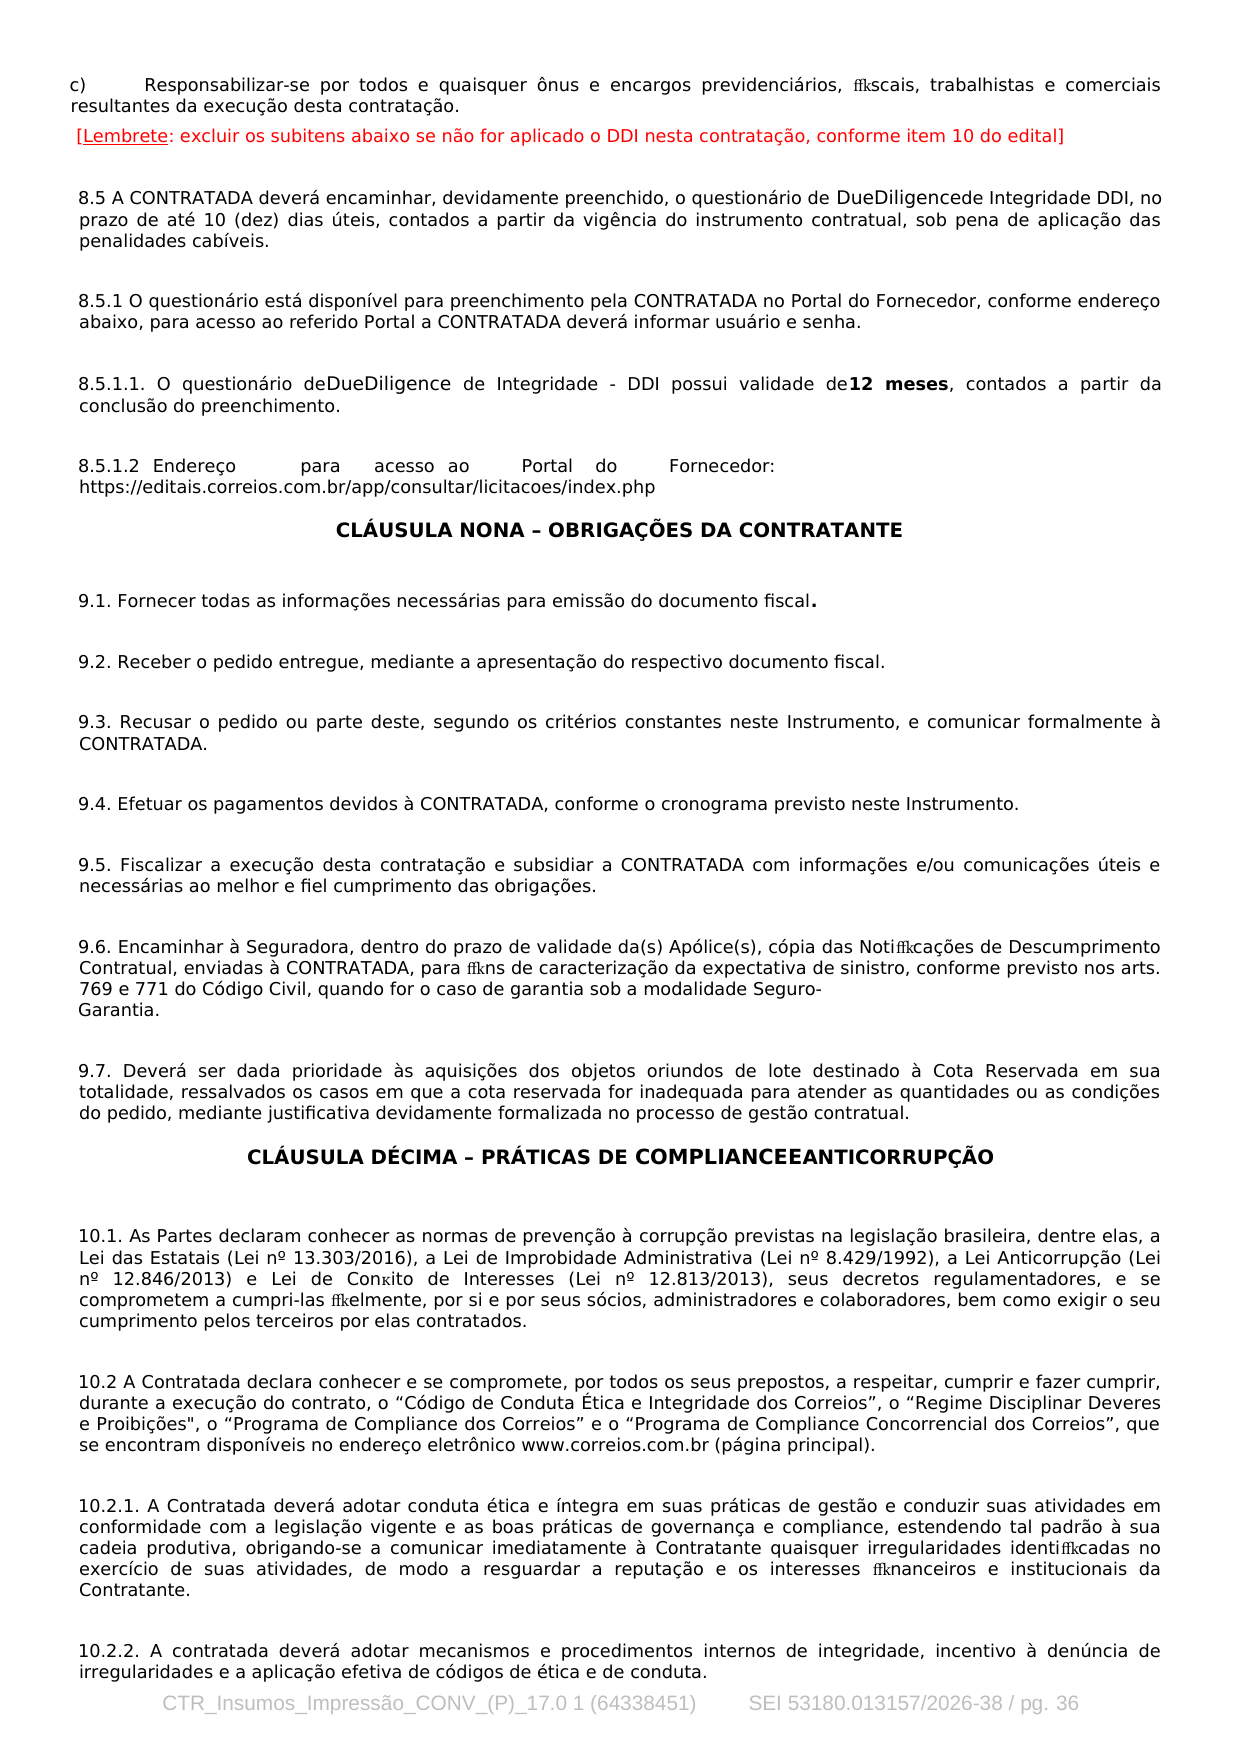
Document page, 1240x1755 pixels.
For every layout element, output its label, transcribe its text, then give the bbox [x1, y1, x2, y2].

text 10.2.1. A Contratada deverá adotar conduta ética e íntegra em suas práticas de gestão e conduzir suas atividades em conformidade com a legislação vigente e as boas práticas de governança e compliance, estendendo tal padrão à sua cadeia produtiva, obrigando-se a comunicar imediatamente à Contratante quaisquer irregularidades identicadas no exercício de suas atividades, de modo a resguardar a reputação e os interesses nanceiros e institucionais da Contratante. [78, 1496, 1162, 1601]
text 8.5.1.1. O questionário deDueDiligence de Integridade - DDI possui validade de12 meses, contados a partir da conclusão do preenchimento. [78, 373, 1162, 416]
text 8.5.1 O questionário está disponível para preenchimento pela CONTRATADA no Portal do Fornecedor, conforme endereço abaixo, para acesso ao referido Portal a CONTRATADA deverá informar usuário e senha. [78, 291, 1162, 333]
text 10.2 A Contratada declara conhecer e se compromete, por todos os seus prepostos, a respeitar, cumprir e fazer cumprir, durante a execução do contrato, o “Código de Conduta Ética e Integridade dos Correios”, o “Regime Disciplinar Deveres e Proibições", o “Programa de Compliance dos Correios” e o “Programa de Compliance Concorrencial dos Correios”, que se encontram disponíveis no endereço eletrônico www.correios.com.br (página principal). [78, 1372, 1162, 1456]
text 9.5. Fiscalizar a execução desta contratação e subsidiar a CONTRATADA com informações e/ou comunicações úteis e necessárias ao melhor e fiel cumprimento das obrigações. [78, 855, 1162, 897]
text [Lembrete: excluir os subitens abaixo se não for aplicado o DDI nesta contratação, conforme item 10 do edital] [76, 126, 1169, 147]
subtitle CLÁUSULA NONA – OBRIGAÇÕES DA CONTRATANTE [72, 519, 1167, 542]
list Responsabilizar-se por todos e quaisquer ônus e encargos previdenciários, scais, trabalhistas e comerciais resultantes da execução desta contratação. [69, 75, 1162, 117]
text 8.5.1.2 Endereço para acesso ao Portal do Fornecedor: https://editais.correios.com.br/app/consultar/licitacoes/index.php [78, 456, 1162, 498]
text 9.4. Efetuar os pagamentos devidos à CONTRATADA, conforme o cronograma previsto neste Instrumento. [78, 794, 1162, 815]
text 9.1. Fornecer todas as informações necessárias para emissão do documento fiscal. [78, 591, 1162, 612]
text 10.2.2. A contratada deverá adotar mecanismos e procedimentos internos de integridade, incentivo à denúncia de irregularidades e a aplicação efetiva de códigos de ética e de conduta. [78, 1641, 1162, 1683]
text 8.5 A CONTRATADA deverá encaminhar, devidamente preenchido, o questionário de DueDiligencede Integridade DDI, no prazo de até 10 (dez) dias úteis, contados a partir da vigência do instrumento contratual, sob pena de aplicação das penalidades cabíveis. [78, 187, 1162, 251]
subtitle CLÁUSULA DÉCIMA – PRÁTICAS DE COMPLIANCEEANTICORRUPÇÃO [72, 1145, 1169, 1169]
text 9.7. Deverá ser dada prioridade às aquisições dos objetos oriundos de lote destinado à Cota Reservada em sua totalidade, ressalvados os casos em que a cota reservada for inadequada para atender as quantidades ou as condições do pedido, mediante justificativa devidamente formalizada no processo de gestão contratual. [78, 1061, 1162, 1124]
text 9.3. Recusar o pedido ou parte deste, segundo os critérios constantes neste Instrumento, e comunicar formalmente à CONTRATADA. [78, 712, 1162, 754]
text 9.6. Encaminhar à Seguradora, dentro do prazo de validade da(s) Apólice(s), cópia das Noticações de Descumprimento Contratual, enviadas à CONTRATADA, para ns de caracterização da expectativa de sinistro, conforme previsto nos arts. 769 e 771 do Código Civil, quando for o caso de garantia sob a modalidade Seguro- [78, 937, 1162, 999]
text 9.2. Receber o pedido entregue, mediante a apresentação do respectivo documento fiscal. [78, 652, 1162, 672]
text 10.1. As Partes declaram conhecer as normas de prevenção à corrupção previstas na legislação brasileira, dentre elas, a Lei das Estatais (Lei nº 13.303/2016), a Lei de Improbidade Administrativa (Lei nº 8.429/1992), a Lei Anticorrupção (Lei nº 12.846/2013) e Lei de Conito de Interesses (Lei nº 12.813/2013), seus decretos regulamentadores, e se comprometem a cumpri-las elmente, por si e por seus sócios, administradores e colaboradores, bem como exigir o seu cumprimento pelos terceiros por elas contratados. [78, 1226, 1162, 1332]
text Garantia. [78, 1000, 1162, 1021]
